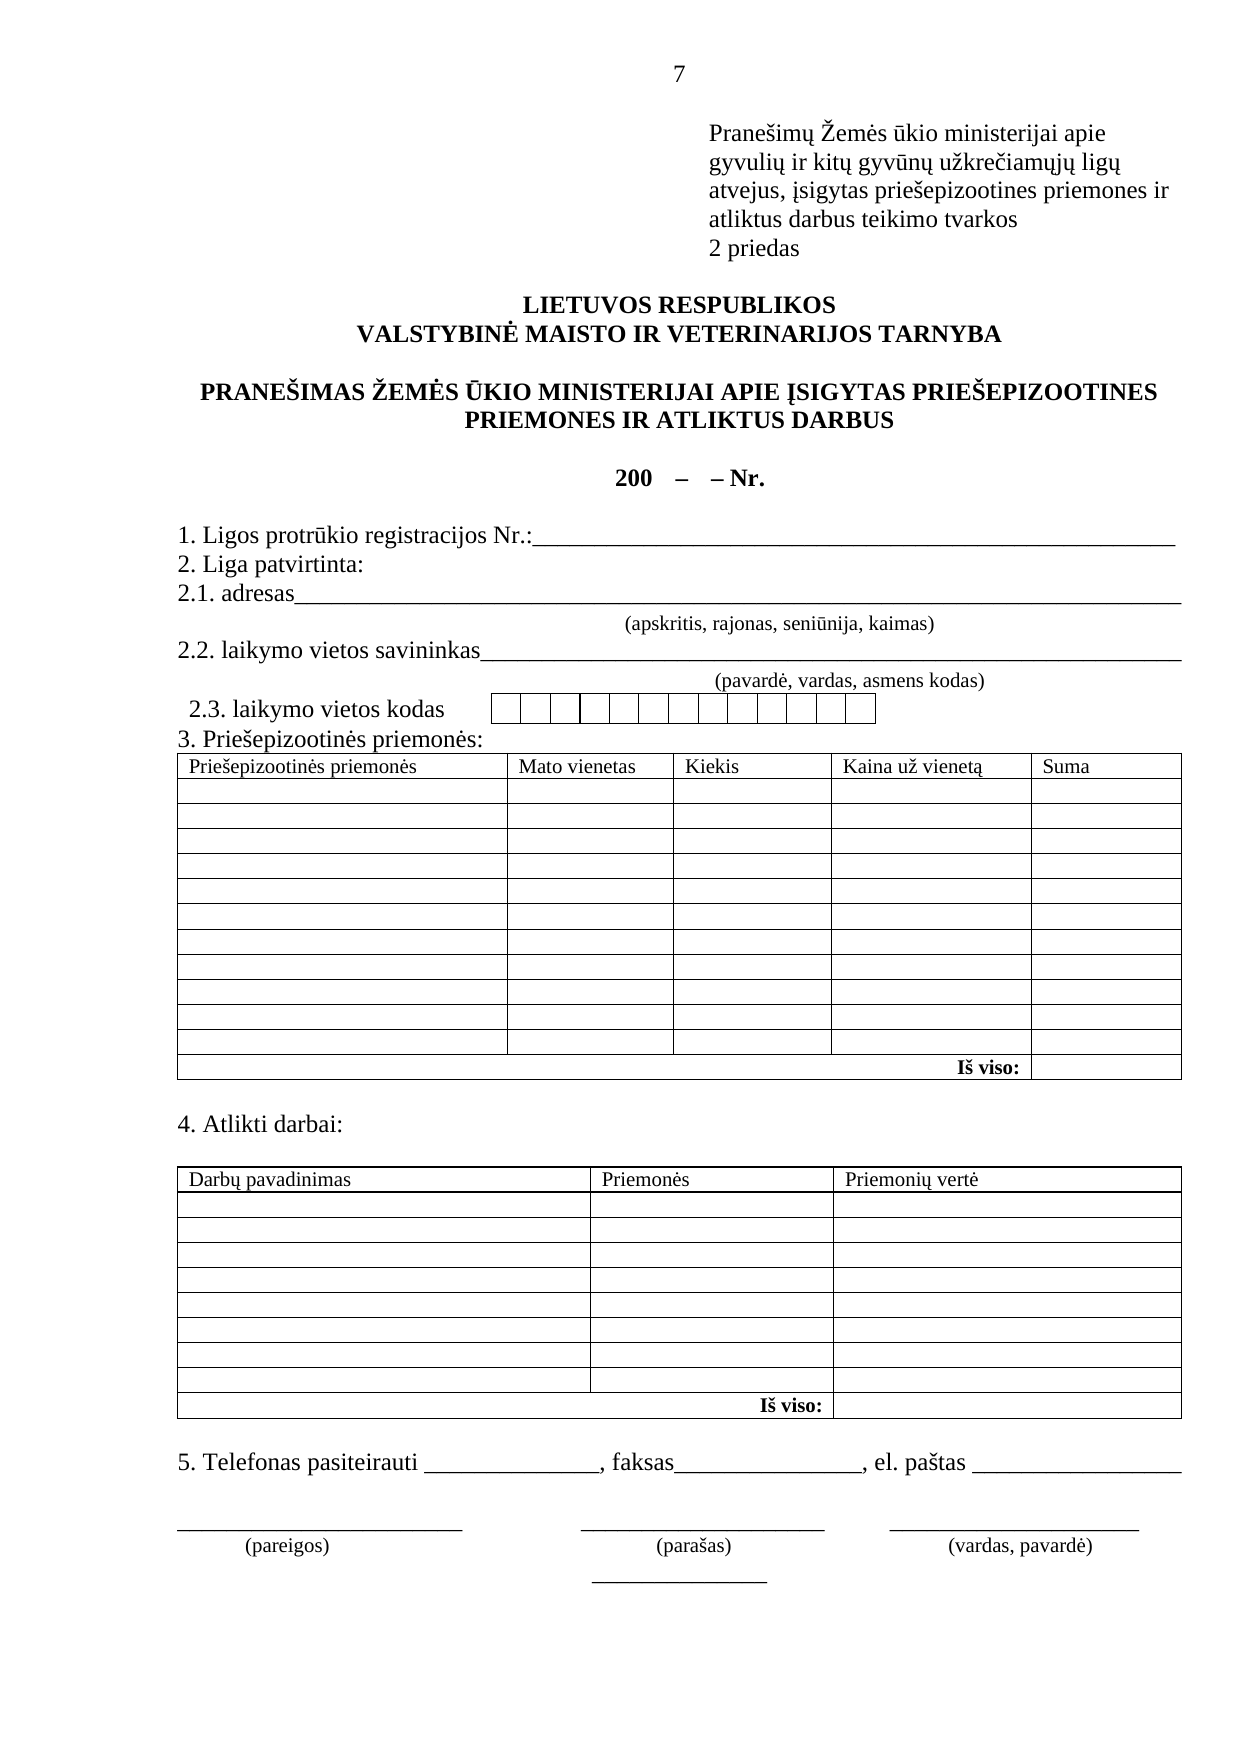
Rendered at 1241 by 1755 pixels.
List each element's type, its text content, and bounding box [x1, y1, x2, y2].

table_cell [674, 854, 831, 878]
table_header [699, 694, 727, 723]
table_header [787, 694, 816, 723]
table_cell [178, 779, 507, 803]
table_header Kiekis [674, 754, 831, 778]
table_cell [832, 829, 1031, 853]
table_cell [508, 980, 673, 1004]
table_cell [591, 1218, 833, 1242]
table_header [728, 694, 757, 723]
table_cell [834, 1193, 1181, 1217]
table_cell [178, 1293, 590, 1317]
table_header Priemonių vertė [834, 1168, 1181, 1191]
table_cell [674, 904, 831, 928]
table_cell [178, 1343, 590, 1367]
table_header Kaina už vienetą [832, 754, 1031, 778]
table_cell [674, 879, 831, 903]
table_cell Iš viso: [178, 1393, 833, 1417]
table_header Suma [1032, 754, 1181, 778]
table_header 2.3. laikymo vietos kodas [177, 693, 491, 723]
text ______________ [177, 1557, 1181, 1586]
table_cell [178, 1318, 590, 1342]
table_cell [591, 1343, 833, 1367]
text 5. Telefonas pasiteirauti ______________, faksas_______________, el. paštas [177, 1447, 1181, 1476]
table_header [581, 694, 609, 723]
table_cell [1032, 904, 1181, 928]
table_cell [178, 829, 507, 853]
table_cell [674, 804, 831, 828]
table_cell [834, 1318, 1181, 1342]
table_header Priemonės [591, 1168, 833, 1191]
table_cell [1032, 1055, 1181, 1079]
text (pavardė, vardas, asmens kodas) [177, 664, 1181, 693]
table_cell [1032, 879, 1181, 903]
table_cell [591, 1368, 833, 1392]
text (pareigos) (parašas) (vardas, pavardė) [177, 1533, 1181, 1557]
table_cell [832, 1030, 1031, 1054]
table_cell [834, 1243, 1181, 1267]
table_cell [1032, 955, 1181, 979]
table_cell [508, 1005, 673, 1029]
table_cell [178, 1368, 590, 1392]
table_cell [178, 955, 507, 979]
table_cell [674, 930, 831, 953]
table_cell [591, 1293, 833, 1317]
table_cell [508, 904, 673, 928]
table_cell [1032, 854, 1181, 878]
table_cell [1032, 980, 1181, 1004]
table_cell Iš viso: [178, 1055, 1031, 1079]
table_cell [508, 955, 673, 979]
table_cell [834, 1293, 1181, 1317]
table_cell [178, 854, 507, 878]
table_cell [508, 879, 673, 903]
table_cell [832, 804, 1031, 828]
table_cell [178, 1030, 507, 1054]
table_cell [178, 804, 507, 828]
table_header [846, 694, 875, 723]
table_header [876, 693, 1186, 723]
text PRANEŠIMAS ŽEMĖS ŪKIO MINISTERIJAI APIE ĮSIGYTAS PRIEŠEPIZOOTINES PRIEMONES IR ATLIKTUS DARBUS [177, 377, 1181, 434]
table_cell [832, 879, 1031, 903]
text (apskritis, rajonas, seniūnija, kaimas) [177, 607, 1181, 636]
table_cell [674, 955, 831, 979]
table_cell [1032, 930, 1181, 953]
table_cell [1032, 1030, 1181, 1054]
table_header Darbų pavadinimas [178, 1168, 590, 1191]
table_cell [834, 1343, 1181, 1367]
table_cell [178, 1005, 507, 1029]
table_cell [508, 829, 673, 853]
table_header Priešepizootinės priemonės [178, 754, 507, 778]
text 2. Liga patvirtinta: [177, 549, 1181, 578]
table_cell [834, 1268, 1181, 1292]
table_header [758, 694, 786, 723]
table_header [639, 694, 668, 723]
table_cell [591, 1243, 833, 1267]
table_cell [834, 1218, 1181, 1242]
table_cell [1032, 779, 1181, 803]
table_cell [832, 980, 1031, 1004]
table_cell [674, 980, 831, 1004]
text 2.1. adresas [177, 578, 1181, 607]
text 200 – – Nr. [177, 463, 1181, 492]
text LIETUVOS RESPUBLIKOS [177, 291, 1181, 319]
table_cell [178, 1243, 590, 1267]
table_header [610, 694, 638, 723]
table_cell [178, 904, 507, 928]
table_header [521, 694, 550, 723]
table_cell [508, 1030, 673, 1054]
table_header [492, 694, 520, 723]
table_cell [591, 1193, 833, 1217]
table_header [551, 694, 579, 723]
table_cell [1032, 829, 1181, 853]
table_header Mato vienetas [508, 754, 673, 778]
table_cell [674, 779, 831, 803]
table_header [669, 694, 698, 723]
text 4. Atlikti darbai: [177, 1109, 1181, 1138]
table_cell [178, 1268, 590, 1292]
table_header [817, 694, 845, 723]
table_cell [591, 1268, 833, 1292]
table_cell [832, 1005, 1031, 1029]
text 2.2. laikymo vietos savininkas [177, 636, 1181, 664]
table_cell [834, 1368, 1181, 1392]
table_cell [674, 1030, 831, 1054]
table_cell [178, 1218, 590, 1242]
table_cell [508, 930, 673, 953]
table_cell [508, 804, 673, 828]
table_cell [591, 1318, 833, 1342]
text 2 priedas [177, 233, 1181, 262]
table_cell [832, 955, 1031, 979]
table_cell [832, 854, 1031, 878]
table_cell [178, 879, 507, 903]
text Pranešimų Žemės ūkio ministerijai apie gyvulių ir kitų gyvūnų užkrečiamųjų ligų atvejus, įsigytas priešepizootines priemones ir atliktus darbus teikimo tvarkos [709, 118, 1181, 233]
table_cell [834, 1393, 1181, 1417]
text 3. Priešepizootinės priemonės: [177, 724, 1181, 753]
table_cell [508, 854, 673, 878]
table_cell [178, 930, 507, 953]
table_cell [674, 1005, 831, 1029]
table_cell [1032, 804, 1181, 828]
table_cell [178, 980, 507, 1004]
table_cell [832, 904, 1031, 928]
text 1. Ligos protrūkio registracijos Nr.: [177, 521, 1181, 549]
table_cell [178, 1193, 590, 1217]
table_cell [832, 930, 1031, 953]
table_cell [508, 779, 673, 803]
text VALSTYBINĖ MAISTO IR VETERINARIJOS TARNYBA [177, 319, 1181, 348]
table_cell [832, 779, 1031, 803]
table_cell [674, 829, 831, 853]
table_cell [1032, 1005, 1181, 1029]
